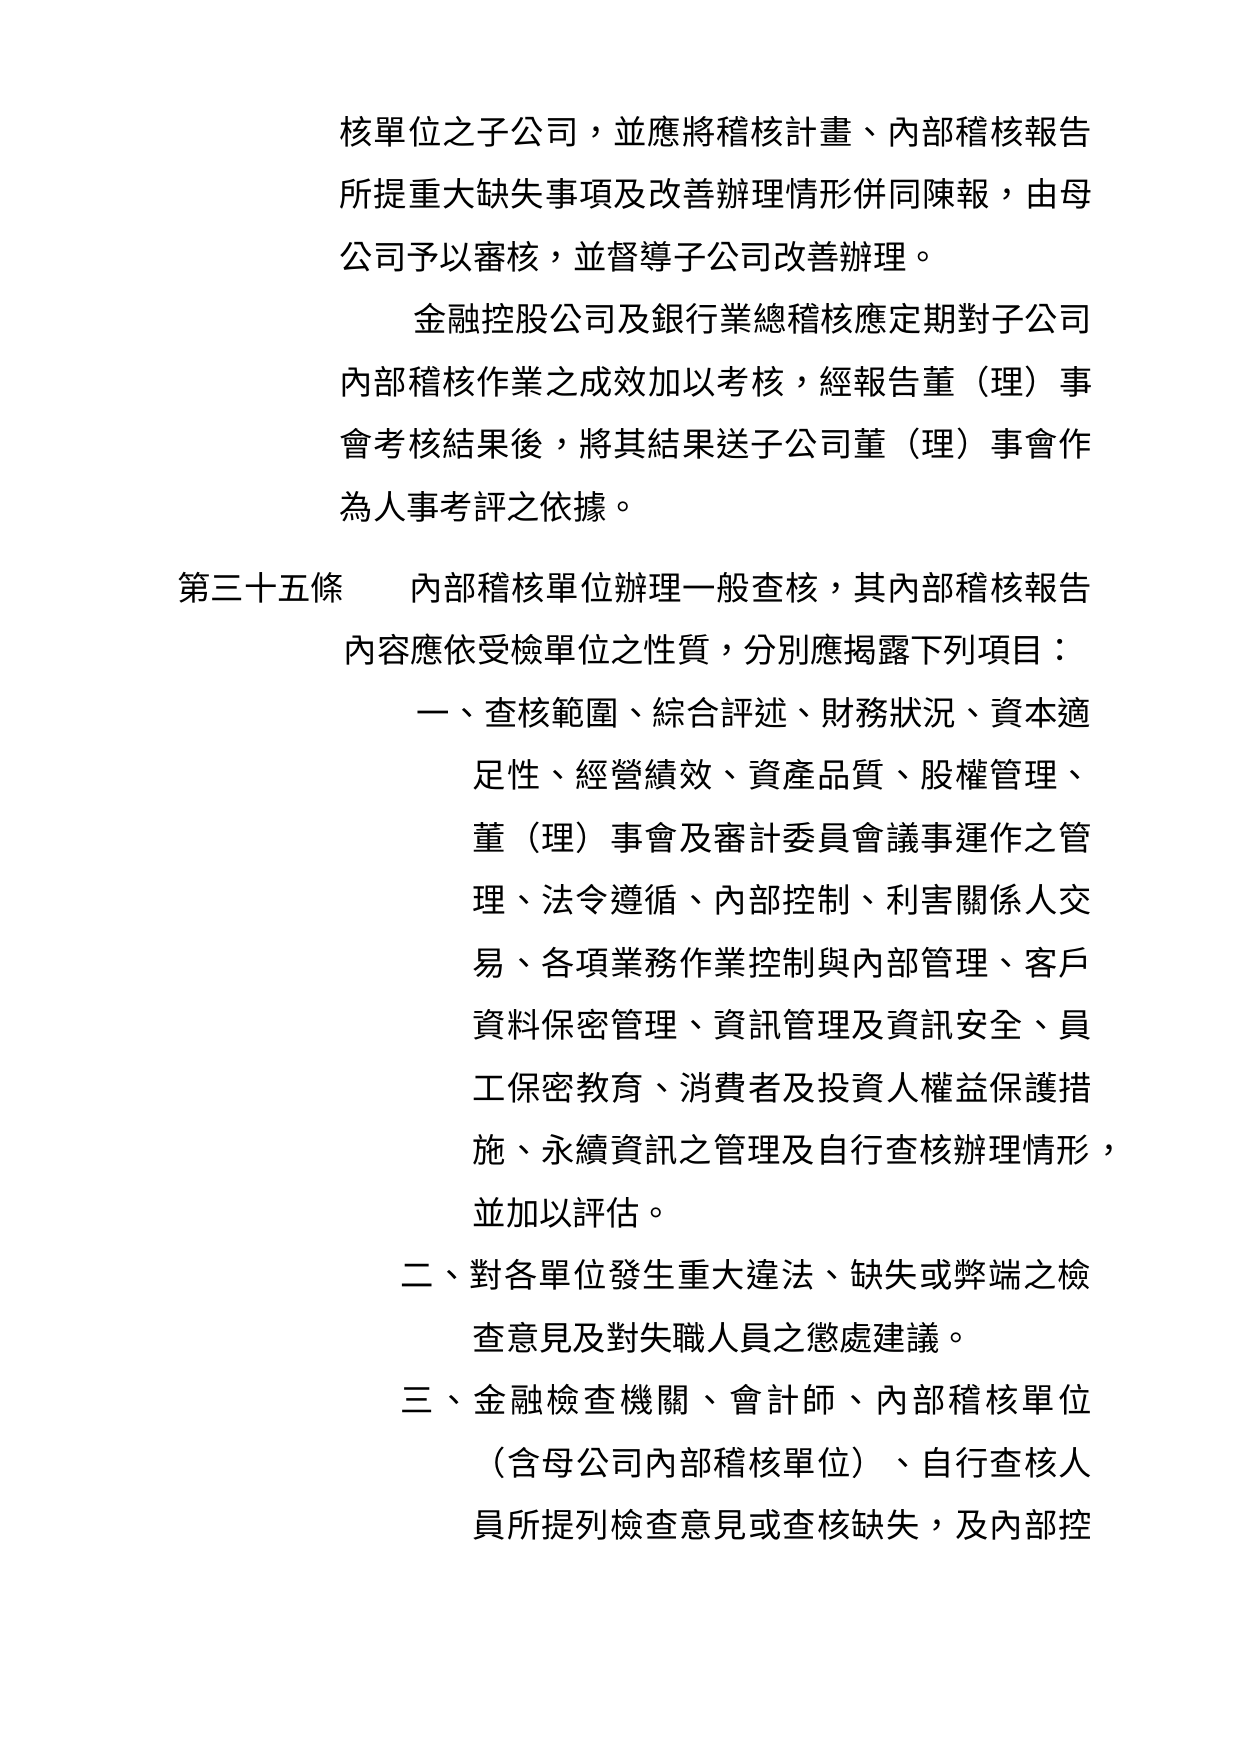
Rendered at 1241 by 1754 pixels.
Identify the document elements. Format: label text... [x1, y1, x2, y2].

text 一、查核範圍、綜合評述、財務狀況、資本適足性、經營績效、資產品質、股權管理、董（理）事會及審計委員會議事運作之管理、法令遵循、內部控制、利害關係人交易、各項業務作業控制與內部管理、客戶資料保密管理、資訊管理及資訊安全、員工保密教育、消費者及投資人權益保護措施、永續資訊之管理及自行查核辦理情形，並加以評估。 [177, 669, 1092, 1232]
text 核單位之子公司，並應將稽核計畫、內部稽核報告所提重大缺失事項及改善辦理情形併同陳報，由母公司予以審核，並督導子公司改善辦理。 [177, 88, 1092, 276]
text 金融控股公司及銀行業總稽核應定期對子公司內部稽核作業之成效加以考核，經報告董（理）事會考核結果後，將其結果送子公司董（理）事會作為人事考評之依據。 [177, 276, 1092, 526]
text 三、金融檢查機關、會計師、內部稽核單位（含母公司內部稽核單位）、自行查核人員所提列檢查意見或查核缺失，及內部控 [400, 1357, 1092, 1544]
text 二、對各單位發生重大違法、缺失或弊端之檢查意見及對失職人員之懲處建議。 [400, 1232, 1092, 1357]
text 第三十五條 內部稽核單位辦理一般查核，其內部稽核報告內容應依受檢單位之性質，分別應揭露下列項目： [177, 544, 1092, 669]
